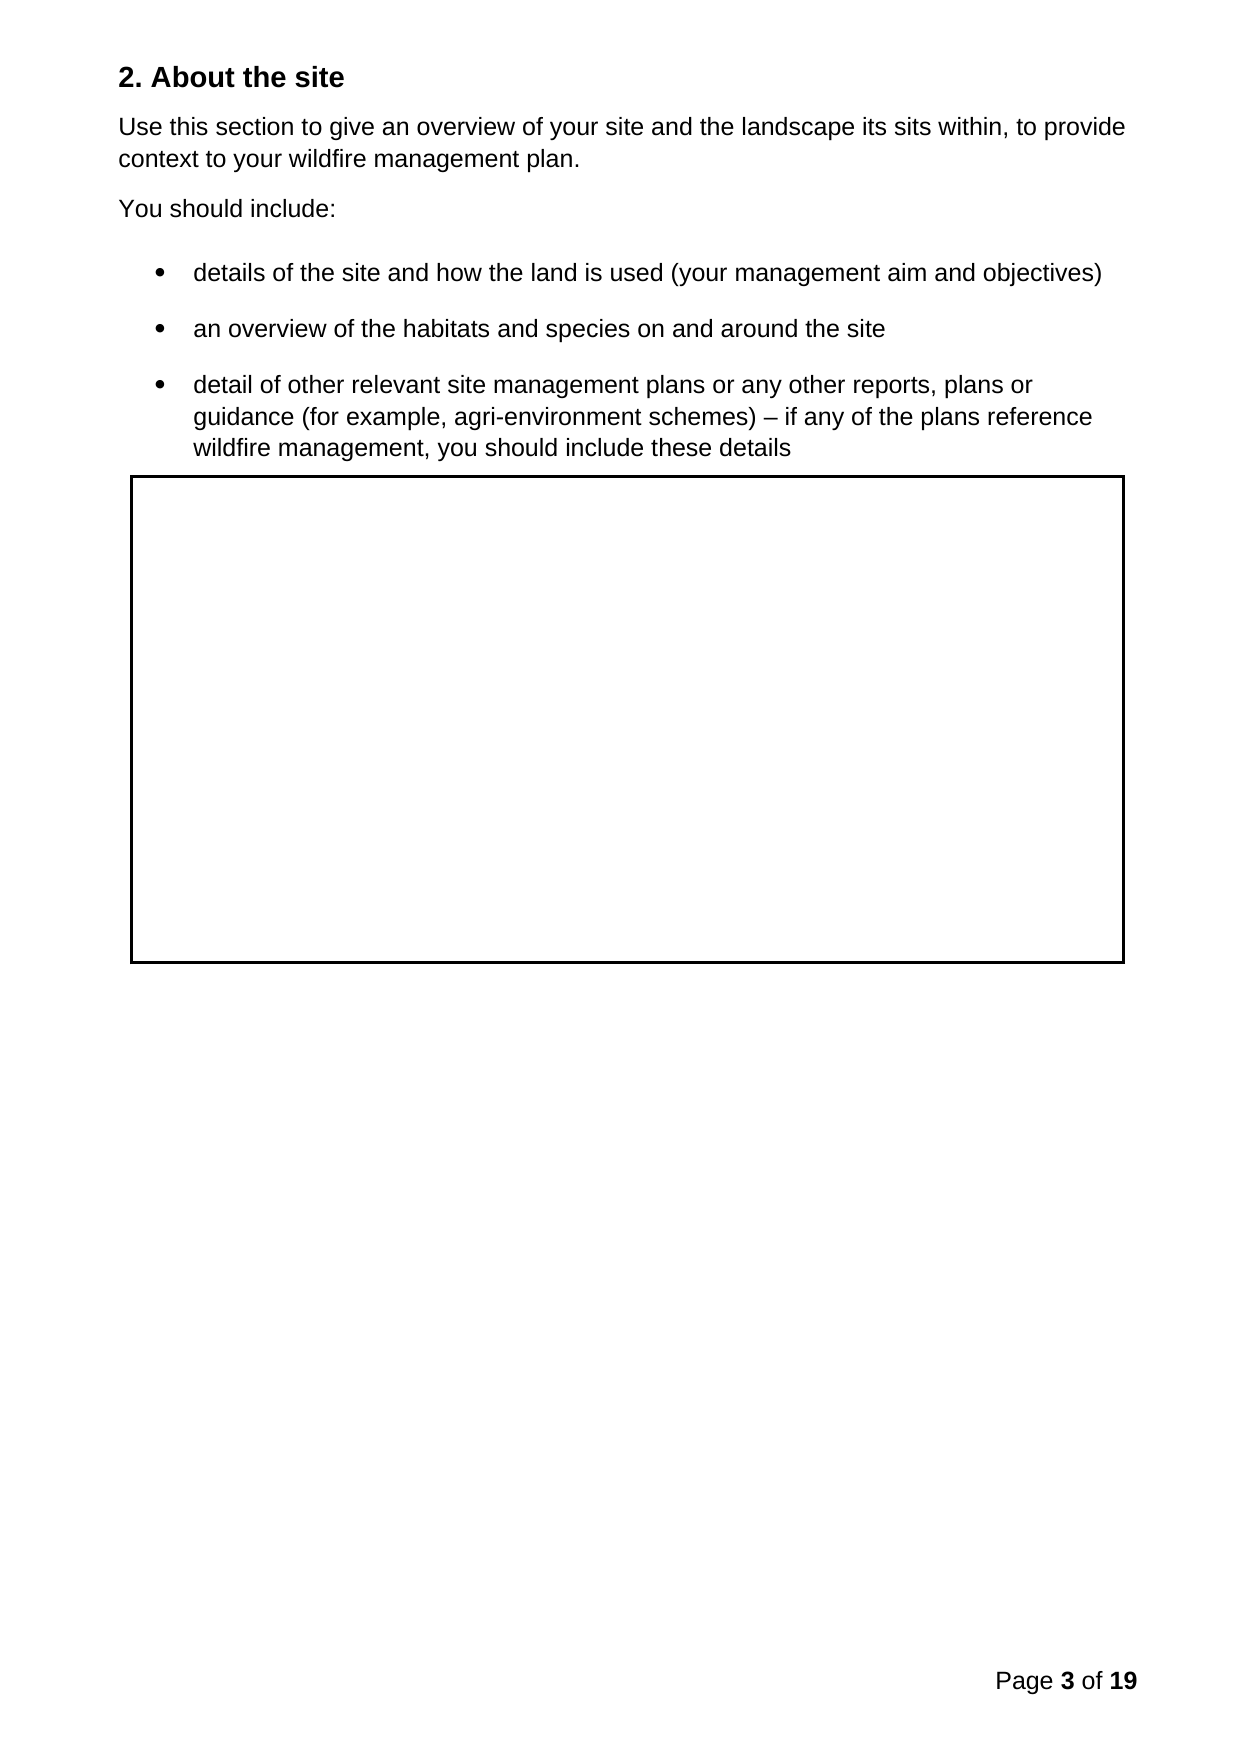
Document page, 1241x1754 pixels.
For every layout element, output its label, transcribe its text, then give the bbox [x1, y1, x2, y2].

text Use this section to give an overview of your site and the landscape its sits within, to provide context to your wildfire management plan. [118, 111, 1137, 173]
subtitle 2. About the site [118, 60, 1137, 94]
list details of the site and how the land is used (your management aim and objectives) [156, 256, 1137, 288]
text You should include: [118, 194, 1137, 223]
list detail of other relevant site management plans or any other reports, plans or guidance (for example, agri-environment schemes) – if any of the plans reference wildfire management, you should include these details [156, 369, 1137, 463]
list an overview of the habitats and species on and around the site [156, 313, 1137, 344]
